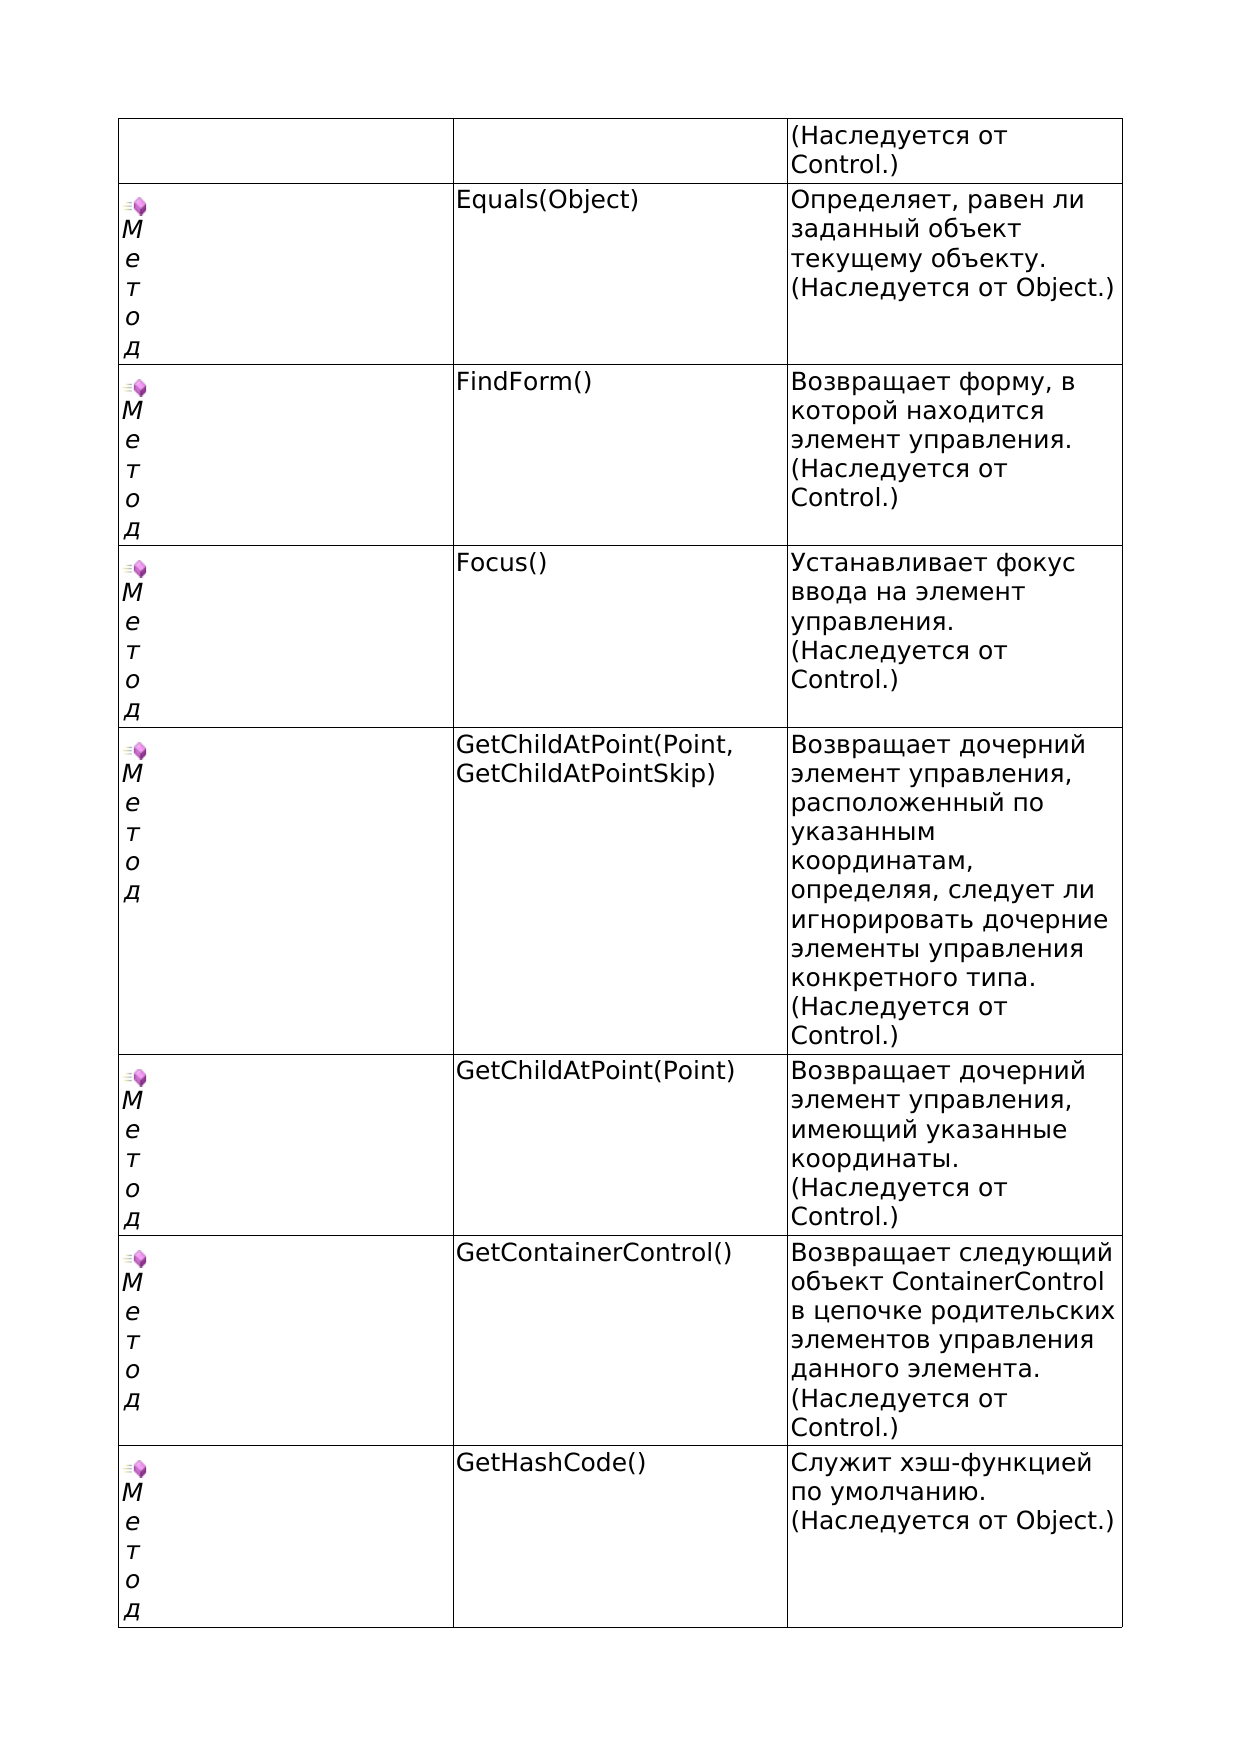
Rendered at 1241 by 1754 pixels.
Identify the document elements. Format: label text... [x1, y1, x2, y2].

table_cell [119, 184, 453, 364]
picture [121, 1460, 147, 1478]
table_cell Возвращает форму, в которой находится элемент управления. (Наследуется от Control.) [788, 365, 1122, 545]
table_cell Определяет, равен ли заданный объект текущему объекту. (Наследуется от Object.) [788, 184, 1122, 364]
table_cell [119, 1055, 453, 1235]
table_cell [119, 1446, 453, 1627]
table_cell FindForm() [454, 365, 787, 545]
table_cell Возвращает дочерний элемент управления, расположенный по указанным координатам, определяя, следует ли игнорировать дочерние элементы управления конкретного типа. (Наследуется от Control.) [788, 728, 1122, 1053]
table_cell [119, 546, 453, 727]
table_cell [119, 119, 453, 182]
table_cell Устанавливает фокус ввода на элемент управления. (Наследуется от Control.) [788, 546, 1122, 727]
table_cell GetChildAtPoint(Point) [454, 1055, 787, 1235]
table_cell GetChildAtPoint(Point, GetChildAtPointSkip) [454, 728, 787, 1053]
table_cell GetContainerControl() [454, 1236, 787, 1445]
picture [121, 379, 147, 397]
picture [121, 742, 147, 760]
picture [121, 197, 147, 216]
table_cell Focus() [454, 546, 787, 727]
table_cell [119, 1236, 453, 1445]
picture [121, 1250, 147, 1268]
picture [121, 560, 147, 578]
table_cell [119, 728, 453, 1053]
table_cell Возвращает дочерний элемент управления, имеющий указанные координаты. (Наследуется от Control.) [788, 1055, 1122, 1235]
table_cell [454, 119, 787, 182]
table_cell GetHashCode() [454, 1446, 787, 1627]
table_cell Служит хэш-функцией по умолчанию. (Наследуется от Object.) [788, 1446, 1122, 1627]
table_cell [119, 365, 453, 545]
table_cell Equals(Object) [454, 184, 787, 364]
picture [121, 1069, 147, 1087]
table_cell Возвращает следующий объект ContainerControl в цепочке родительских элементов управления данного элемента. (Наследуется от Control.) [788, 1236, 1122, 1445]
table_cell (Наследуется от Control.) [788, 119, 1122, 182]
